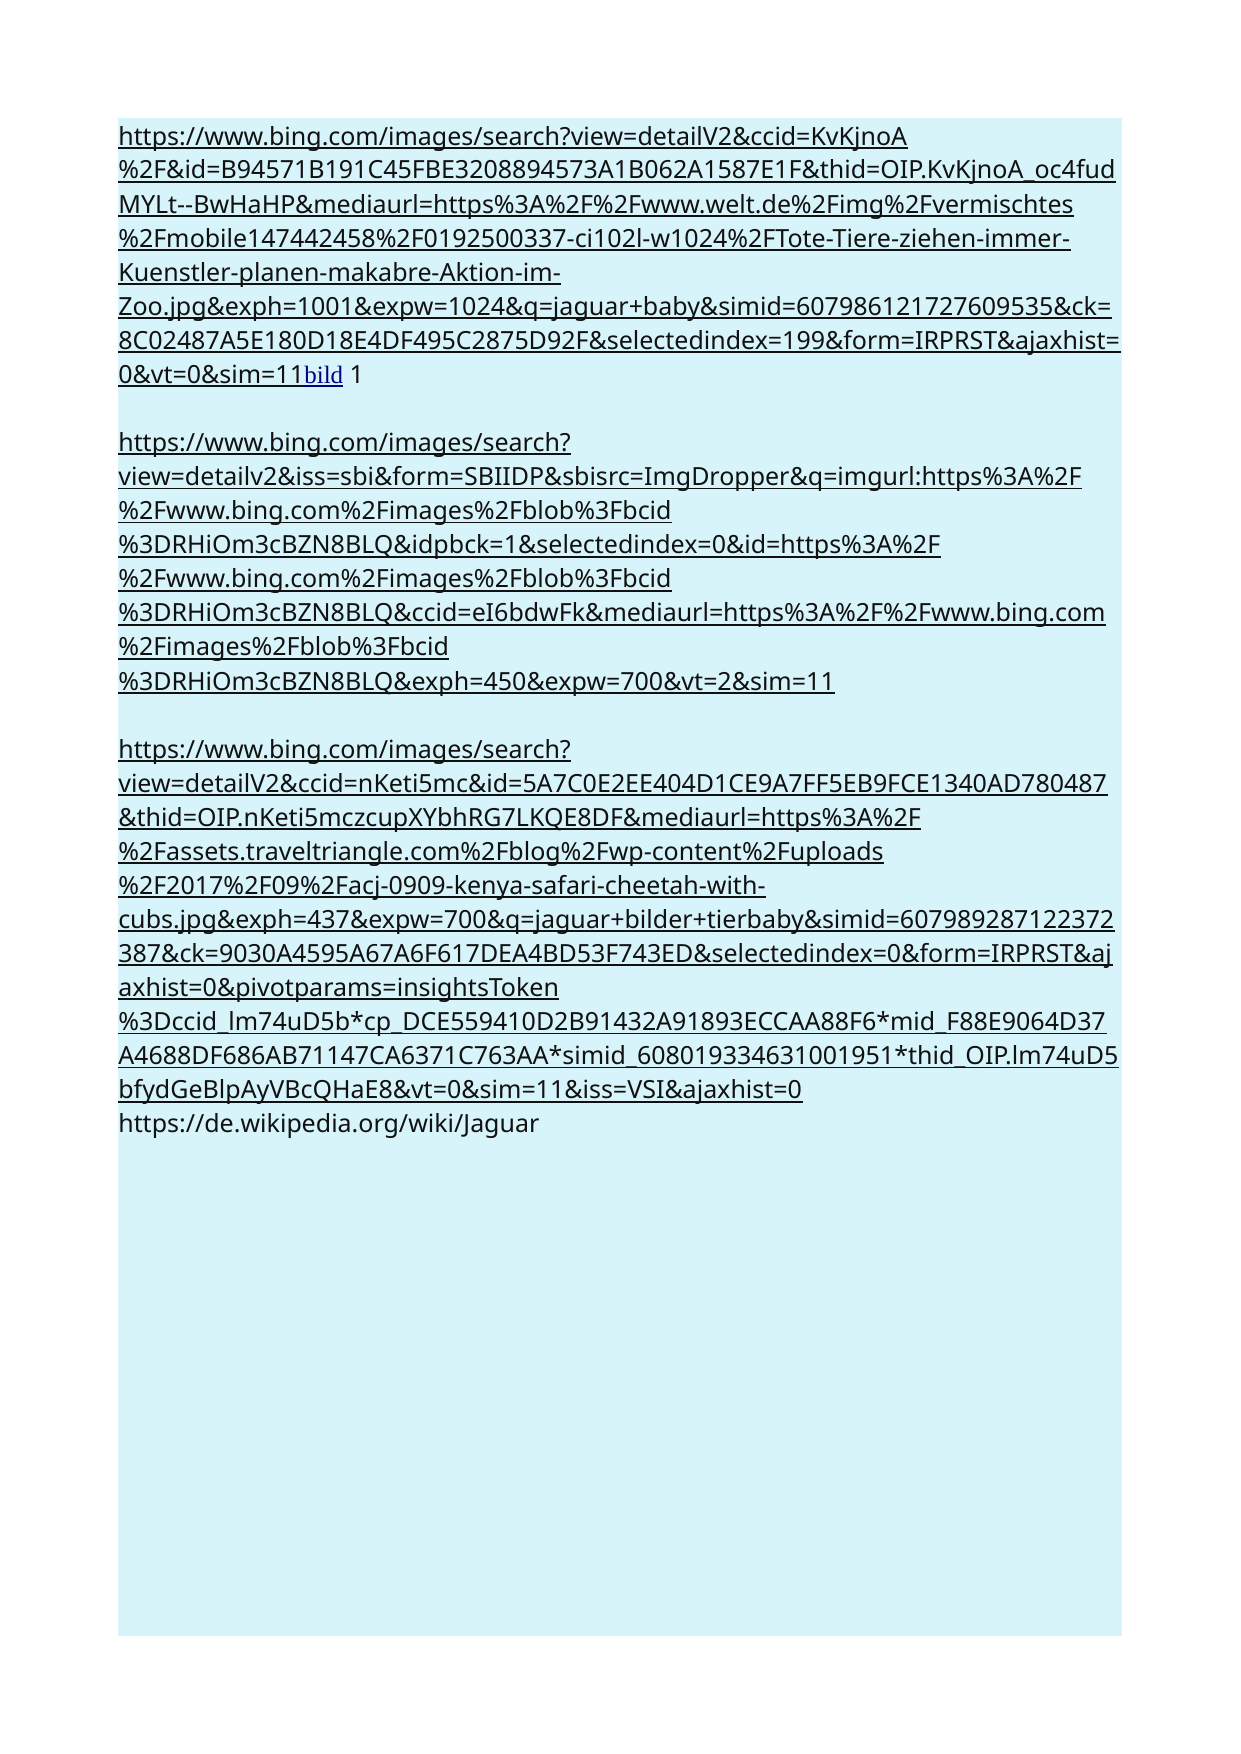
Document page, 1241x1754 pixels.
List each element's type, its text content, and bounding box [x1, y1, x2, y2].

text https://de.wikipedia.org/wiki/Jaguar [118, 1106, 1122, 1140]
text https://www.bing.com/images/search?view=detailV2&ccid=nKeti5mc&id=5A7C0E2EE404D1CE9A7FF5EB9FCE1340AD780487&thid=OIP.nKeti5mczcupXYbhRG7LKQE8DF&mediaurl=https%3A%2F%2Fassets.traveltriangle.com%2Fblog%2Fwp-content%2Fuploads%2F2017%2F09%2Facj-0909-kenya-safari-cheetah-with-cubs.jpg&exph=437&expw=700&q=jaguar+bilder+tierbaby&simid=607989287122372387&ck=9030A4595A67A6F617DEA4BD53F743ED&selectedindex=0&form=IRPRST&ajaxhist=0&pivotparams=insightsToken%3Dccid_lm74uD5b*cp_DCE559410D2B91432A91893ECCAA88F6*mid_F88E9064D37A4688DF686AB71147CA6371C763AA*simid_608019334631001951*thid_OIP.lm74uD5bfydGeBlpAyVBcQHaE8&vt=0&sim=11&iss=VSI&ajaxhist=0 [118, 731, 1122, 1106]
text https://www.bing.com/images/search?view=detailv2&iss=sbi&form=SBIIDP&sbisrc=ImgDropper&q=imgurl:https%3A%2F%2Fwww.bing.com%2Fimages%2Fblob%3Fbcid%3DRHiOm3cBZN8BLQ&idpbck=1&selectedindex=0&id=https%3A%2F%2Fwww.bing.com%2Fimages%2Fblob%3Fbcid%3DRHiOm3cBZN8BLQ&ccid=eI6bdwFk&mediaurl=https%3A%2F%2Fwww.bing.com%2Fimages%2Fblob%3Fbcid%3DRHiOm3cBZN8BLQ&exph=450&expw=700&vt=2&sim=11 [118, 425, 1122, 697]
text https://www.bing.com/images/search?view=detailV2&ccid=KvKjnoA%2F&id=B94571B191C45FBE3208894573A1B062A1587E1F&thid=OIP.KvKjnoA_oc4fudMYLt--BwHaHP&mediaurl=https%3A%2F%2Fwww.welt.de%2Fimg%2Fvermischtes%2Fmobile147442458%2F0192500337-ci102l-w1024%2FTote-Tiere-ziehen-immer-Kuenstler-planen-makabre-Aktion-im-Zoo.jpg&exph=1001&expw=1024&q=jaguar+baby&simid=607986121727609535&ck=8C02487A5E180D18E4DF495C2875D92F&selectedindex=199&form=IRPRST&ajaxhist=0&vt=0&sim=11bild 1 [118, 118, 1122, 391]
